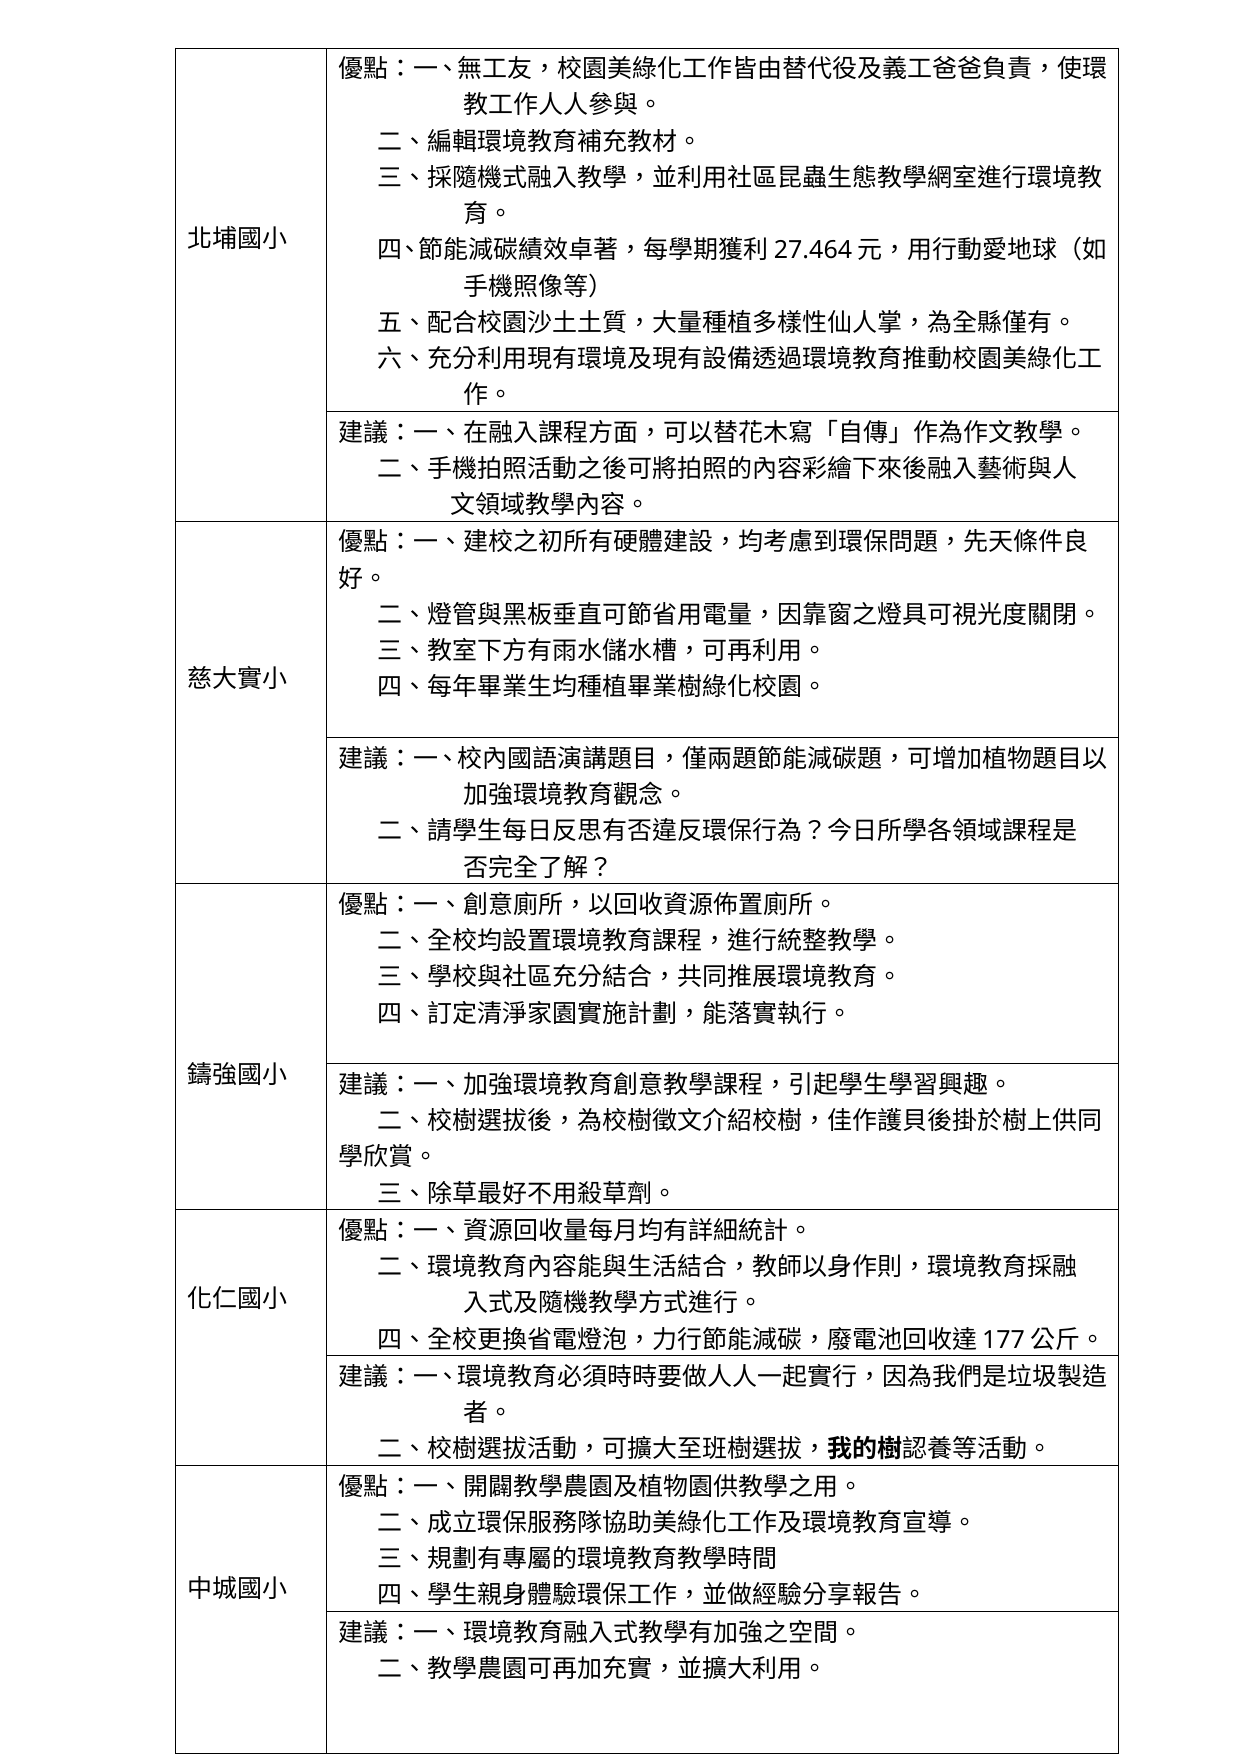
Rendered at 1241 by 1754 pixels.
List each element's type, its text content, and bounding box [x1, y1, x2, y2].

table_header 北埔國小 [176, 49, 326, 521]
table_cell 建議：一、在融入課程方面，可以替花木寫「自傳」作為作文教學。 二、手機拍照活動之後可將拍照的內容彩繪下來後融入藝術與人 文領域教學內容。 [327, 412, 1118, 521]
table_cell 建議：一、校內國語演講題目，僅兩題節能減碳題，可增加植物題目以 加強環境教育觀念。 二、請學生每日反思有否違反環保行為？今日所學各領域課程是 否完全了解？ [327, 738, 1118, 883]
table_cell 優點：一、創意廁所，以回收資源佈置廁所。 二、全校均設置環境教育課程，進行統整教學。 三、學校與社區充分結合，共同推展環境教育。 四、訂定清淨家園實施計劃，能落實執行。 [327, 884, 1118, 1063]
table_header 優點：一、無工友，校園美綠化工作皆由替代役及義工爸爸負責，使環教工作人人參與。 二、編輯環境教育補充教材。 三、採隨機式融入教學，並利用社區昆蟲生態教學網室進行環境教育。 四、節能減碳績效卓著，每學期獲利27.464元，用行動愛地球（如手機照像等） 五、配合校園沙土土質，大量種植多樣性仙人掌，為全縣僅有。 六、充分利用現有環境及現有設備透過環境教育推動校園美綠化工作。 [327, 49, 1118, 411]
table_cell 中城國小 [176, 1466, 326, 1753]
table_cell 建議：一、環境教育必須時時要做人人一起實行，因為我們是垃圾製造 者。 二、校樹選拔活動，可擴大至班樹選拔，我的樹認養等活動。 [327, 1356, 1118, 1465]
table_cell 優點：一、建校之初所有硬體建設，均考慮到環保問題，先天條件良好。 二、燈管與黑板垂直可節省用電量，因靠窗之燈具可視光度關閉。 三、教室下方有雨水儲水槽，可再利用。 四、每年畢業生均種植畢業樹綠化校園。 [327, 522, 1118, 737]
table_cell 優點：一、資源回收量每月均有詳細統計。 二、環境教育內容能與生活結合，教師以身作則，環境教育採融 入式及隨機教學方式進行。 四、全校更換省電燈泡，力行節能減碳，廢電池回收達177公斤。 [327, 1210, 1118, 1355]
table_cell 鑄強國小 [176, 884, 326, 1209]
table_cell 慈大實小 [176, 522, 326, 883]
table_cell 化仁國小 [176, 1210, 326, 1465]
table_cell 建議：一、環境教育融入式教學有加強之空間。 二、教學農園可再加充實，並擴大利用。 [327, 1612, 1118, 1753]
table_cell 優點：一、開闢教學農園及植物園供教學之用。 二、成立環保服務隊協助美綠化工作及環境教育宣導。 三、規劃有專屬的環境教育教學時間 四、學生親身體驗環保工作，並做經驗分享報告。 [327, 1466, 1118, 1611]
table_cell 建議：一、加強環境教育創意教學課程，引起學生學習興趣。 二、校樹選拔後，為校樹徵文介紹校樹，佳作護貝後掛於樹上供同學欣賞。 三、除草最好不用殺草劑。 [327, 1064, 1118, 1209]
